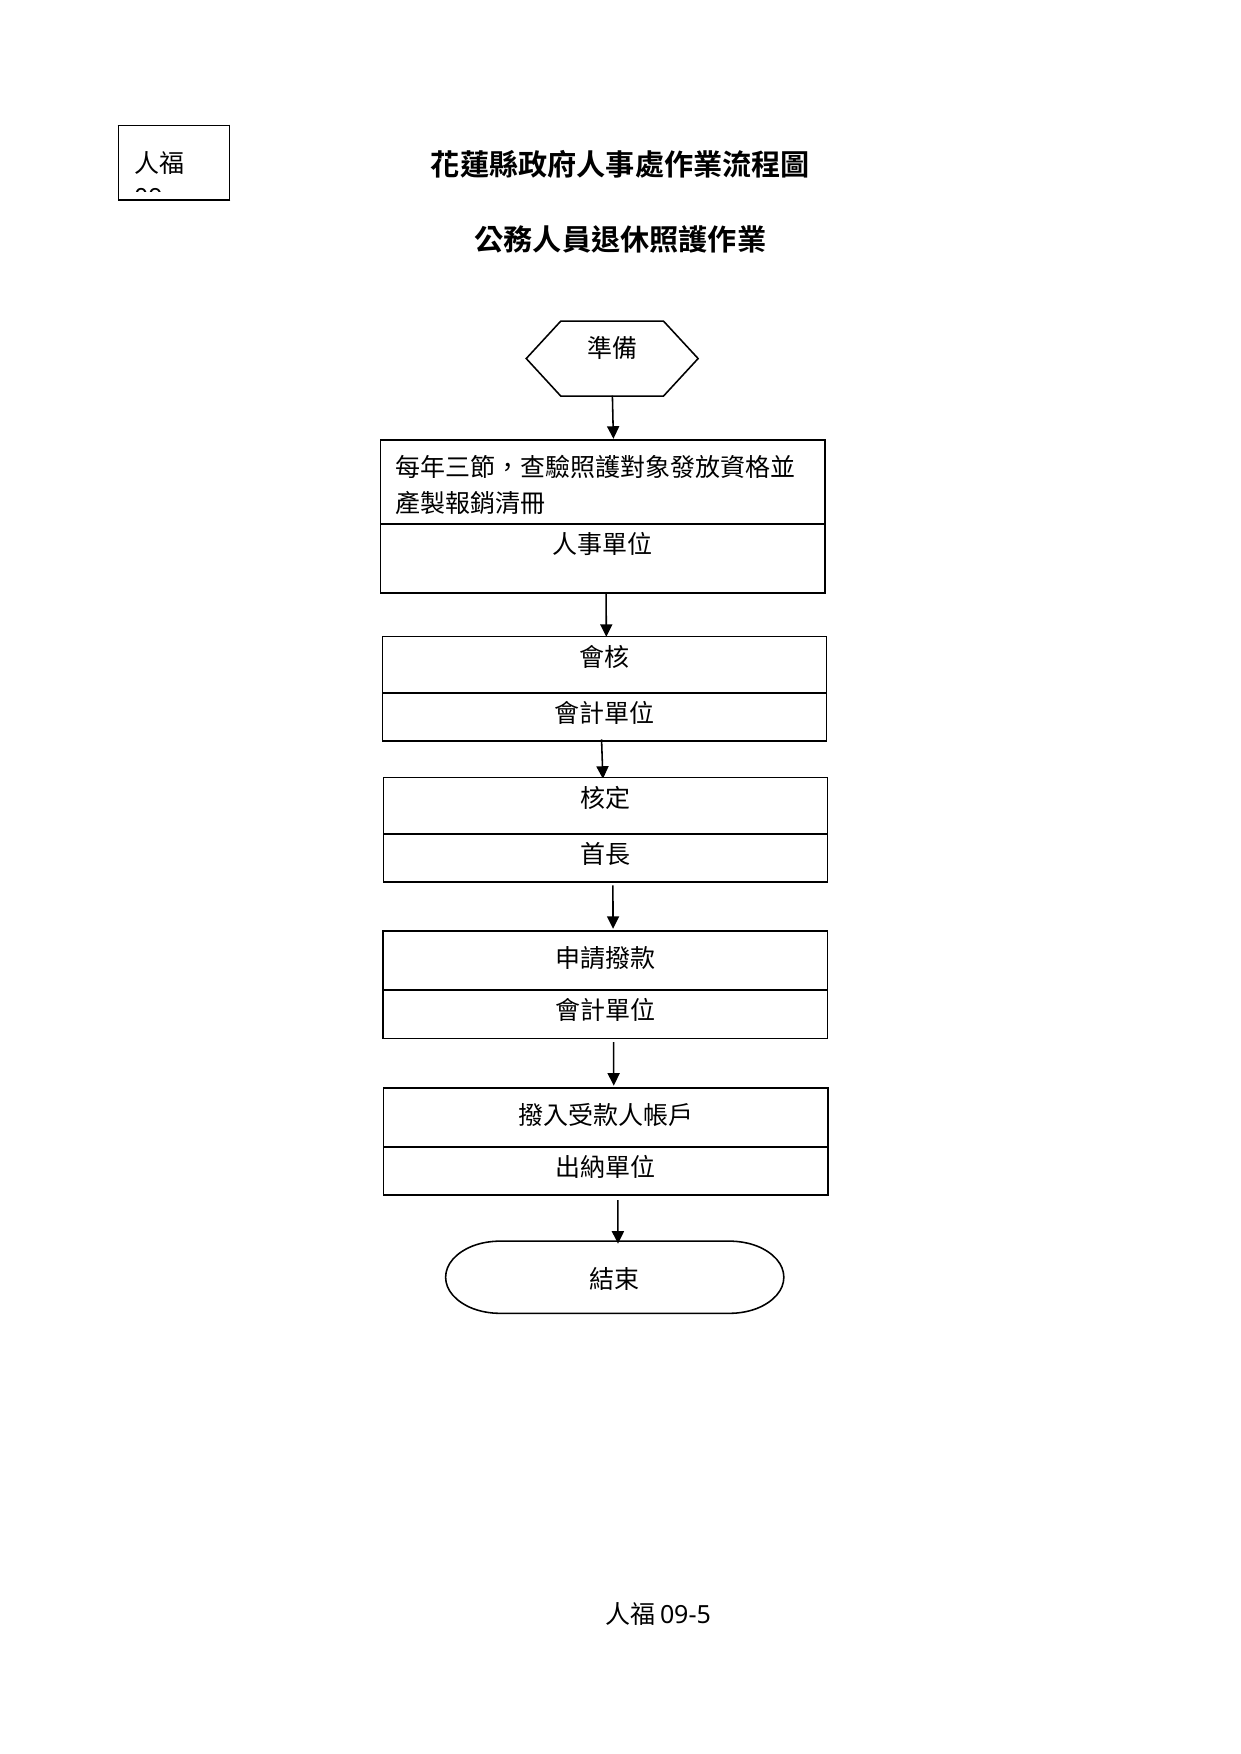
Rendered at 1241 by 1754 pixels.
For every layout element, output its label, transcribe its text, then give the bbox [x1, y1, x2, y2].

text 人福09 [134, 143, 214, 192]
text 花蓮縣政府人事處作業流程圖 [230, 125, 1122, 200]
text 公務人員退休照護作業 [118, 200, 1122, 275]
